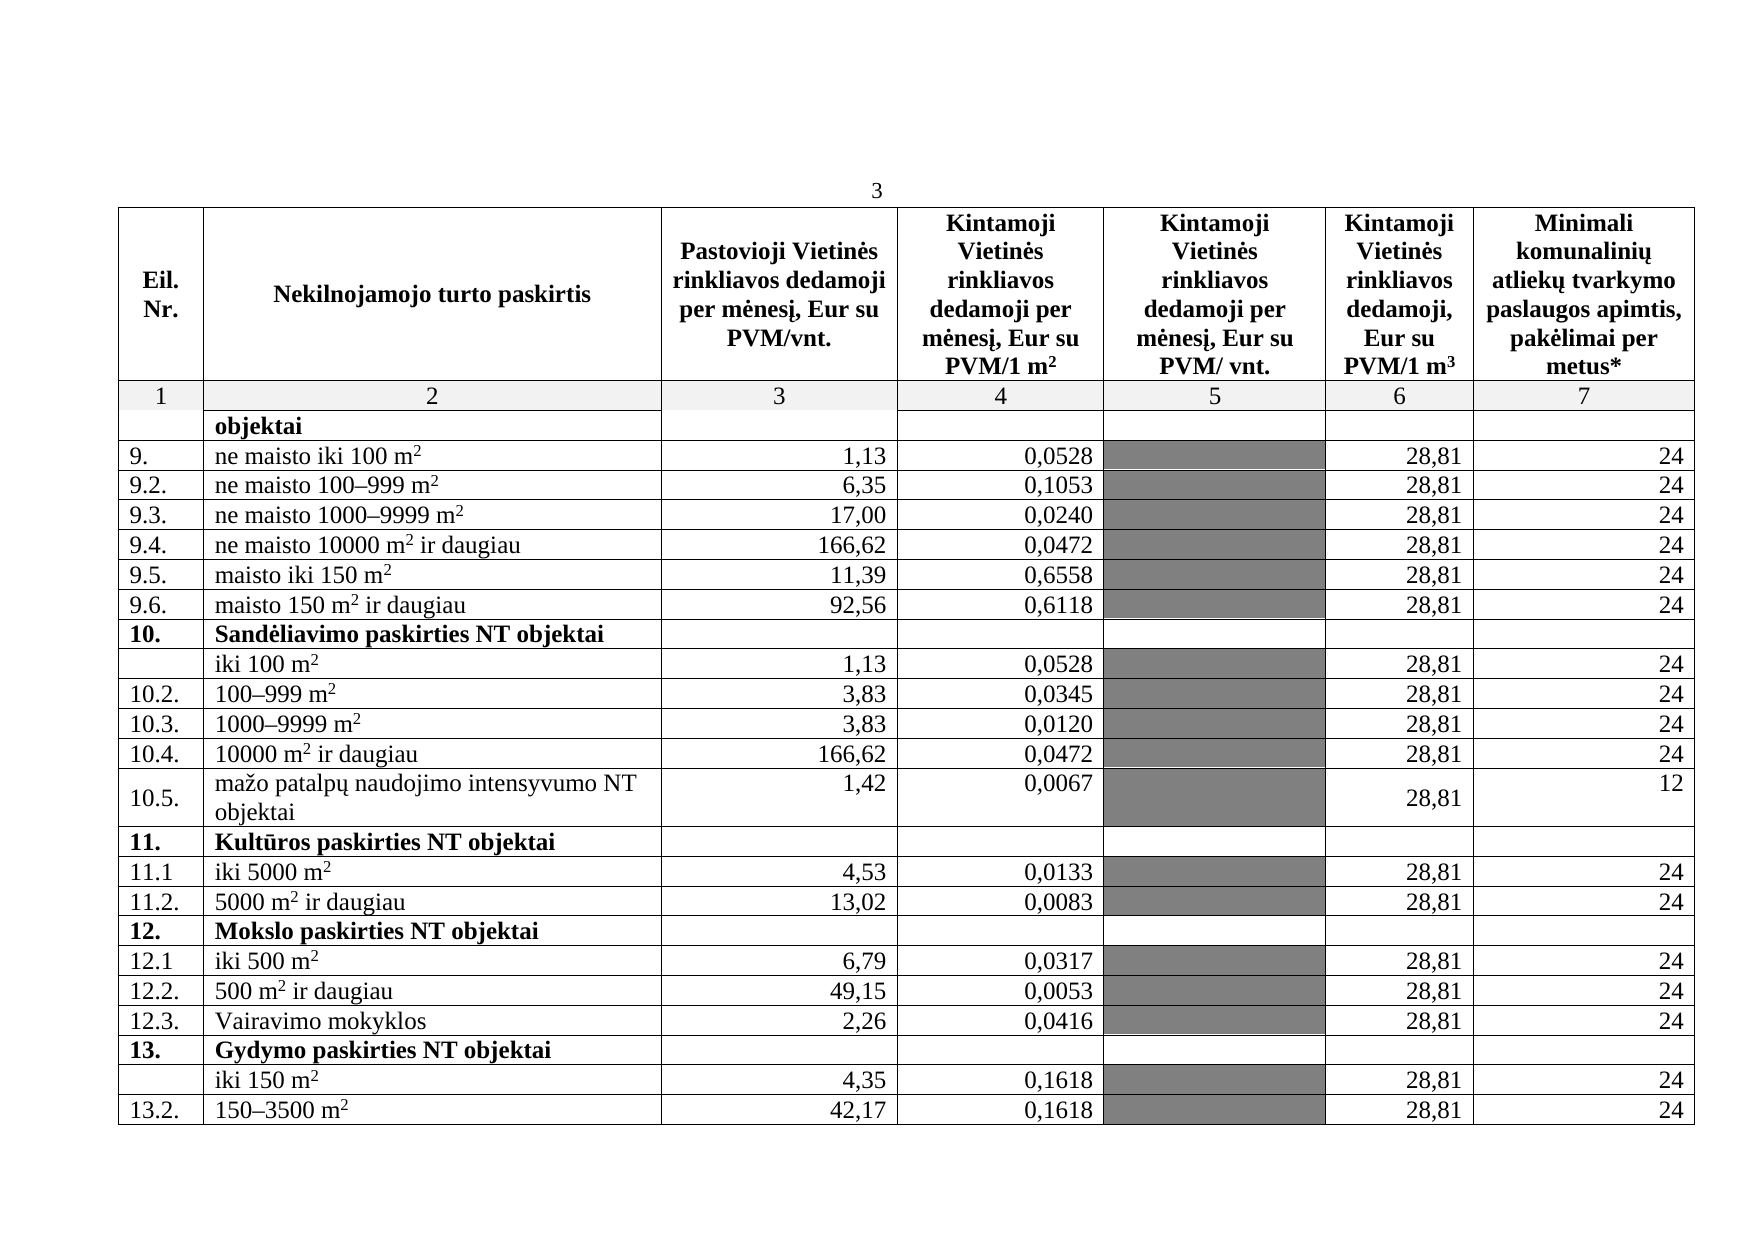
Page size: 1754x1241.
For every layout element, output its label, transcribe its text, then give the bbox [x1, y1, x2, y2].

table_cell [1104, 827, 1325, 856]
table_cell [662, 620, 897, 648]
table_cell 13. [119, 1036, 203, 1064]
table_cell 28,81 [1326, 709, 1473, 738]
table_cell 24 [1474, 679, 1694, 708]
table_cell 10.5. [119, 769, 203, 826]
table_header Nekilnojamojo turto paskirtis [204, 208, 661, 380]
table_cell 28,81 [1326, 769, 1473, 826]
table_cell [662, 827, 897, 856]
table_cell 0,1618 [898, 1065, 1103, 1094]
table_cell [1104, 1036, 1325, 1064]
table_cell [1326, 827, 1473, 856]
table_cell 28,81 [1326, 500, 1473, 529]
table_cell 4 [898, 381, 1103, 410]
table_cell 28,81 [1326, 590, 1473, 618]
table_cell maisto 150 m2 ir daugiau [204, 590, 661, 618]
table_cell 0,0053 [898, 976, 1103, 1005]
table_cell 28,81 [1326, 441, 1473, 469]
table_cell 9.3. [119, 500, 203, 529]
table_cell 28,81 [1326, 739, 1473, 767]
table_cell 24 [1474, 1095, 1694, 1124]
table_cell 49,15 [662, 976, 897, 1005]
table_cell [662, 410, 897, 440]
table_cell [1104, 739, 1325, 767]
table_cell 28,81 [1326, 560, 1473, 589]
table_cell 3,83 [662, 679, 897, 708]
table_cell ne maisto iki 100 m2 [204, 441, 661, 469]
table_cell 92,56 [662, 590, 897, 618]
table_cell objektai [204, 411, 661, 440]
table_cell 24 [1474, 887, 1694, 915]
table_cell 0,0317 [898, 946, 1103, 975]
table_cell iki 100 m2 [204, 649, 661, 678]
table_cell 24 [1474, 739, 1694, 767]
table_cell 1000–9999 m2 [204, 709, 661, 738]
table_cell 24 [1474, 590, 1694, 618]
table_cell [1104, 709, 1325, 738]
table_cell 0,1618 [898, 1095, 1103, 1124]
table_cell [1104, 500, 1325, 529]
table_cell 0,0240 [898, 500, 1103, 529]
table_header Minimali komunalinių atliekų tvarkymo paslaugos apimtis, pakėlimai per metus* [1474, 208, 1694, 380]
table_cell [1104, 560, 1325, 589]
table_cell 28,81 [1326, 946, 1473, 975]
table_cell 11,39 [662, 560, 897, 589]
table_cell ne maisto 10000 m2 ir daugiau [204, 530, 661, 559]
table_cell iki 5000 m2 [204, 857, 661, 886]
table_cell 24 [1474, 441, 1694, 469]
table_cell 28,81 [1326, 649, 1473, 678]
table_cell 28,81 [1326, 976, 1473, 1005]
table_cell 28,81 [1326, 679, 1473, 708]
table_cell 11. [119, 827, 203, 856]
table_cell 6,35 [662, 471, 897, 499]
table_cell [662, 1036, 897, 1064]
table_cell 24 [1474, 560, 1694, 589]
table_cell 9.5. [119, 560, 203, 589]
table_cell [1104, 857, 1325, 886]
table_cell [1104, 649, 1325, 678]
table_cell [898, 916, 1103, 945]
table_cell 28,81 [1326, 887, 1473, 915]
table_cell 0,0528 [898, 441, 1103, 469]
table_cell 9.1. [119, 441, 203, 469]
table_cell 0,0083 [898, 887, 1103, 915]
table_cell 13.2. [119, 1095, 203, 1124]
table_cell 11.2. [119, 887, 203, 915]
table_cell 10.2. [119, 679, 203, 708]
table_cell 1,42 [662, 769, 897, 826]
table_cell Vairavimo mokyklos [204, 1006, 661, 1034]
table_cell 10.1. [119, 649, 203, 678]
table_cell Mokslo paskirties NT objektai [204, 916, 661, 945]
table_cell [1326, 1036, 1473, 1064]
table_cell 0,0120 [898, 709, 1103, 738]
table_cell [1326, 620, 1473, 648]
table_cell 9.6. [119, 590, 203, 618]
table_cell 12. [119, 916, 203, 945]
table_cell 9.2. [119, 471, 203, 499]
table_cell 24 [1474, 500, 1694, 529]
table_cell 24 [1474, 649, 1694, 678]
table_cell 166,62 [662, 530, 897, 559]
table_cell 0,0472 [898, 530, 1103, 559]
table_cell 13.1. [119, 1065, 203, 1094]
table_cell [1104, 620, 1325, 648]
table_cell 24 [1474, 976, 1694, 1005]
table_header Eil. Nr. [119, 208, 203, 380]
table_cell [1326, 916, 1473, 945]
table_header Pastovioji Vietinės rinkliavos dedamoji per mėnesį, Eur su PVM/vnt. [662, 208, 897, 380]
table_cell [1104, 411, 1325, 440]
table_cell ne maisto 1000–9999 m2 [204, 500, 661, 529]
table_cell 1,13 [662, 441, 897, 469]
table_cell 10.3. [119, 709, 203, 738]
table_cell 10. [119, 620, 203, 648]
table_cell [1104, 887, 1325, 915]
table_cell [1474, 620, 1694, 648]
table_cell 28,81 [1326, 1065, 1473, 1094]
table_cell 24 [1474, 1006, 1694, 1034]
table_cell [1104, 679, 1325, 708]
table_cell 150–3500 m2 [204, 1095, 661, 1124]
table_cell 11.1 [119, 857, 203, 886]
table_cell Sandėliavimo paskirties NT objektai [204, 620, 661, 648]
table_cell [898, 827, 1103, 856]
table_cell [898, 1036, 1103, 1064]
table_cell 28,81 [1326, 1095, 1473, 1124]
table_cell [1104, 1065, 1325, 1094]
table_cell [1104, 1095, 1325, 1124]
table_cell 5000 m2 ir daugiau [204, 887, 661, 915]
table_cell [662, 916, 897, 945]
table_cell 5 [1104, 381, 1325, 410]
table_cell 3,83 [662, 709, 897, 738]
table_header Kintamoji Vietinės rinkliavos dedamoji per mėnesį, Eur su PVM/ vnt. [1104, 208, 1325, 380]
table_header Kintamoji Vietinės rinkliavos dedamoji per mėnesį, Eur su PVM/1 m2 [898, 208, 1103, 380]
table_cell 24 [1474, 1065, 1694, 1094]
table_cell 0,0345 [898, 679, 1103, 708]
table_cell [1104, 1006, 1325, 1034]
table_cell [898, 620, 1103, 648]
table_cell 10000 m2 ir daugiau [204, 739, 661, 767]
table_cell 13,02 [662, 887, 897, 915]
table_cell [1474, 411, 1694, 440]
table_cell 1,13 [662, 649, 897, 678]
table_cell 0,6558 [898, 560, 1103, 589]
table_cell 1 [119, 381, 203, 410]
table_cell iki 150 m2 [204, 1065, 661, 1094]
table_cell [1104, 471, 1325, 499]
table_cell [1104, 590, 1325, 618]
table_cell 24 [1474, 471, 1694, 499]
table_cell 0,1053 [898, 471, 1103, 499]
table_cell 9.4. [119, 530, 203, 559]
table_cell 12.3. [119, 1006, 203, 1034]
table_cell [1474, 916, 1694, 945]
table_cell 0,0416 [898, 1006, 1103, 1034]
table_cell 24 [1474, 946, 1694, 975]
table_cell 3 [662, 381, 897, 410]
table_cell 12 [1474, 769, 1694, 826]
table_cell 24 [1474, 857, 1694, 886]
table_cell iki 500 m2 [204, 946, 661, 975]
table_cell [1474, 827, 1694, 856]
table_cell 100–999 m2 [204, 679, 661, 708]
table_cell [1104, 946, 1325, 975]
table_cell 166,62 [662, 739, 897, 767]
table_cell [1104, 441, 1325, 469]
table_cell 0,0067 [898, 769, 1103, 826]
table_cell 6,79 [662, 946, 897, 975]
table_cell [1326, 411, 1473, 440]
table_cell 0,6118 [898, 590, 1103, 618]
table_cell 28,81 [1326, 471, 1473, 499]
table_cell mažo patalpų naudojimo intensyvumo NT objektai [204, 769, 661, 826]
table_cell 0,0472 [898, 739, 1103, 767]
table_cell [1104, 976, 1325, 1005]
table_cell Kultūros paskirties NT objektai [204, 827, 661, 856]
table_cell [1104, 530, 1325, 559]
table_cell 6 [1326, 381, 1473, 410]
table_cell [1104, 916, 1325, 945]
table_cell 500 m2 ir daugiau [204, 976, 661, 1005]
table_cell 17,00 [662, 500, 897, 529]
table_cell ne maisto 100–999 m2 [204, 471, 661, 499]
table_cell 7 [1474, 381, 1694, 410]
table_header Kintamoji Vietinės rinkliavos dedamoji, Eur su PVM/1 m3 [1326, 208, 1473, 380]
table_cell 12.1 [119, 946, 203, 975]
table_cell [1474, 1036, 1694, 1064]
table_cell 4,53 [662, 857, 897, 886]
table_cell [119, 410, 203, 440]
table_cell 42,17 [662, 1095, 897, 1124]
table_cell 24 [1474, 709, 1694, 738]
table_cell 2,26 [662, 1006, 897, 1034]
table_cell maisto iki 150 m2 [204, 560, 661, 589]
table_cell [898, 411, 1103, 440]
table_cell 10.4. [119, 739, 203, 767]
table_cell 28,81 [1326, 530, 1473, 559]
table_cell 28,81 [1326, 1006, 1473, 1034]
table_cell 28,81 [1326, 857, 1473, 886]
table_cell 12.2. [119, 976, 203, 1005]
table_cell [1104, 769, 1325, 826]
table_cell 24 [1474, 530, 1694, 559]
table_cell 0,0528 [898, 649, 1103, 678]
table_cell 0,0133 [898, 857, 1103, 886]
table_cell 2 [204, 381, 661, 410]
table_cell Gydymo paskirties NT objektai [204, 1036, 661, 1064]
table_cell 4,35 [662, 1065, 897, 1094]
